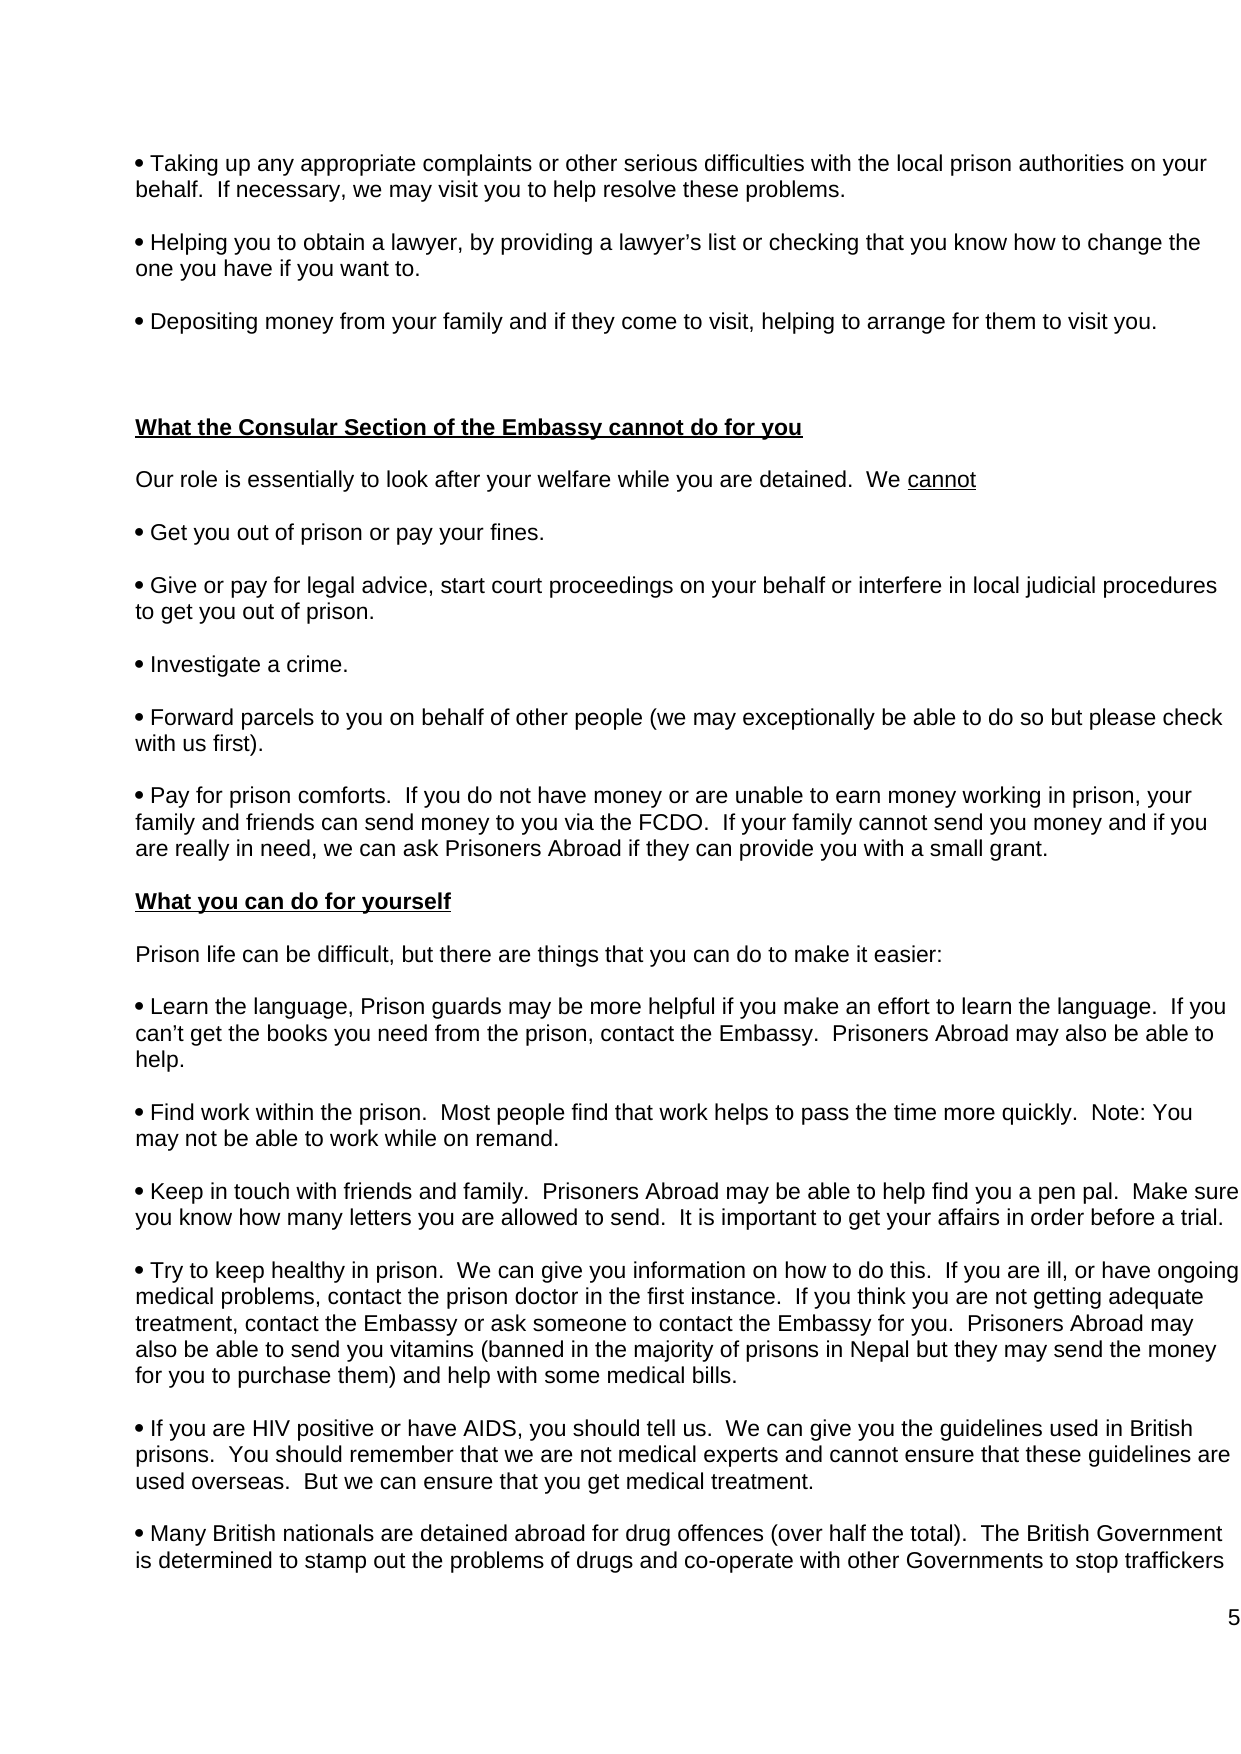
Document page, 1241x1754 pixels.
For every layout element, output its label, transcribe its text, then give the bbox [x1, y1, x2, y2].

list Get you out of prison or pay your fines. [135, 519, 1240, 545]
list Pay for prison comforts. If you do not have money or are unable to earn money working in prison, your family and friends can send money to you via the FCDO. If your family cannot send you money and if you are really in need, we can ask Prisoners Abroad if they can provide you with a small grant. [135, 782, 1240, 862]
text What the Consular Section of the Embassy cannot do for you [135, 413, 1240, 440]
list Investigate a crime. [135, 651, 1240, 677]
list Depositing money from your family and if they come to visit, helping to arrange for them to visit you. [135, 308, 1240, 334]
text What you can do for yourself [135, 888, 1240, 914]
list If you are HIV positive or have AIDS, you should tell us. We can give you the guidelines used in British prisons. You should remember that we are not medical experts and cannot ensure that these guidelines are used overseas. But we can ensure that you get medical treatment. [135, 1415, 1240, 1494]
text Prison life can be difficult, but there are things that you can do to make it easier: [135, 941, 1240, 967]
list Keep in touch with friends and family. Prisoners Abroad may be able to help find you a pen pal. Make sure you know how many letters you are allowed to send. It is important to get your affairs in order before a trial. [135, 1178, 1240, 1231]
list Learn the language, Prison guards may be more helpful if you make an effort to learn the language. If you can’t get the books you need from the prison, contact the Embassy. Prisoners Abroad may also be able to help. [135, 993, 1240, 1072]
list Try to keep healthy in prison. We can give you information on how to do this. If you are ill, or have ongoing medical problems, contact the prison doctor in the first instance. If you think you are not getting adequate treatment, contact the Embassy or ask someone to contact the Embassy for you. Prisoners Abroad may also be able to send you vitamins (banned in the majority of prisons in Nepal but they may send the money for you to purchase them) and help with some medical bills. [135, 1257, 1240, 1389]
list Taking up any appropriate complaints or other serious difficulties with the local prison authorities on your behalf. If necessary, we may visit you to help resolve these problems. [135, 150, 1240, 203]
list Helping you to obtain a lawyer, by providing a lawyer’s list or checking that you know how to change the one you have if you want to. [135, 229, 1240, 282]
list Find work within the prison. Most people find that work helps to pass the time more quickly. Note: You may not be able to work while on remand. [135, 1099, 1240, 1151]
list Many British nationals are detained abroad for drug offences (over half the total). The British Government is determined to stamp out the problems of drugs and co-operate with other Governments to stop traffickers [135, 1520, 1240, 1573]
list Give or pay for legal advice, start court proceedings on your behalf or interfere in local judicial procedures to get you out of prison. [135, 572, 1240, 624]
list Forward parcels to you on behalf of other people (we may exceptionally be able to do so but please check with us first). [135, 703, 1240, 756]
text Our role is essentially to look after your welfare while you are detained. We cannot [135, 466, 1240, 493]
